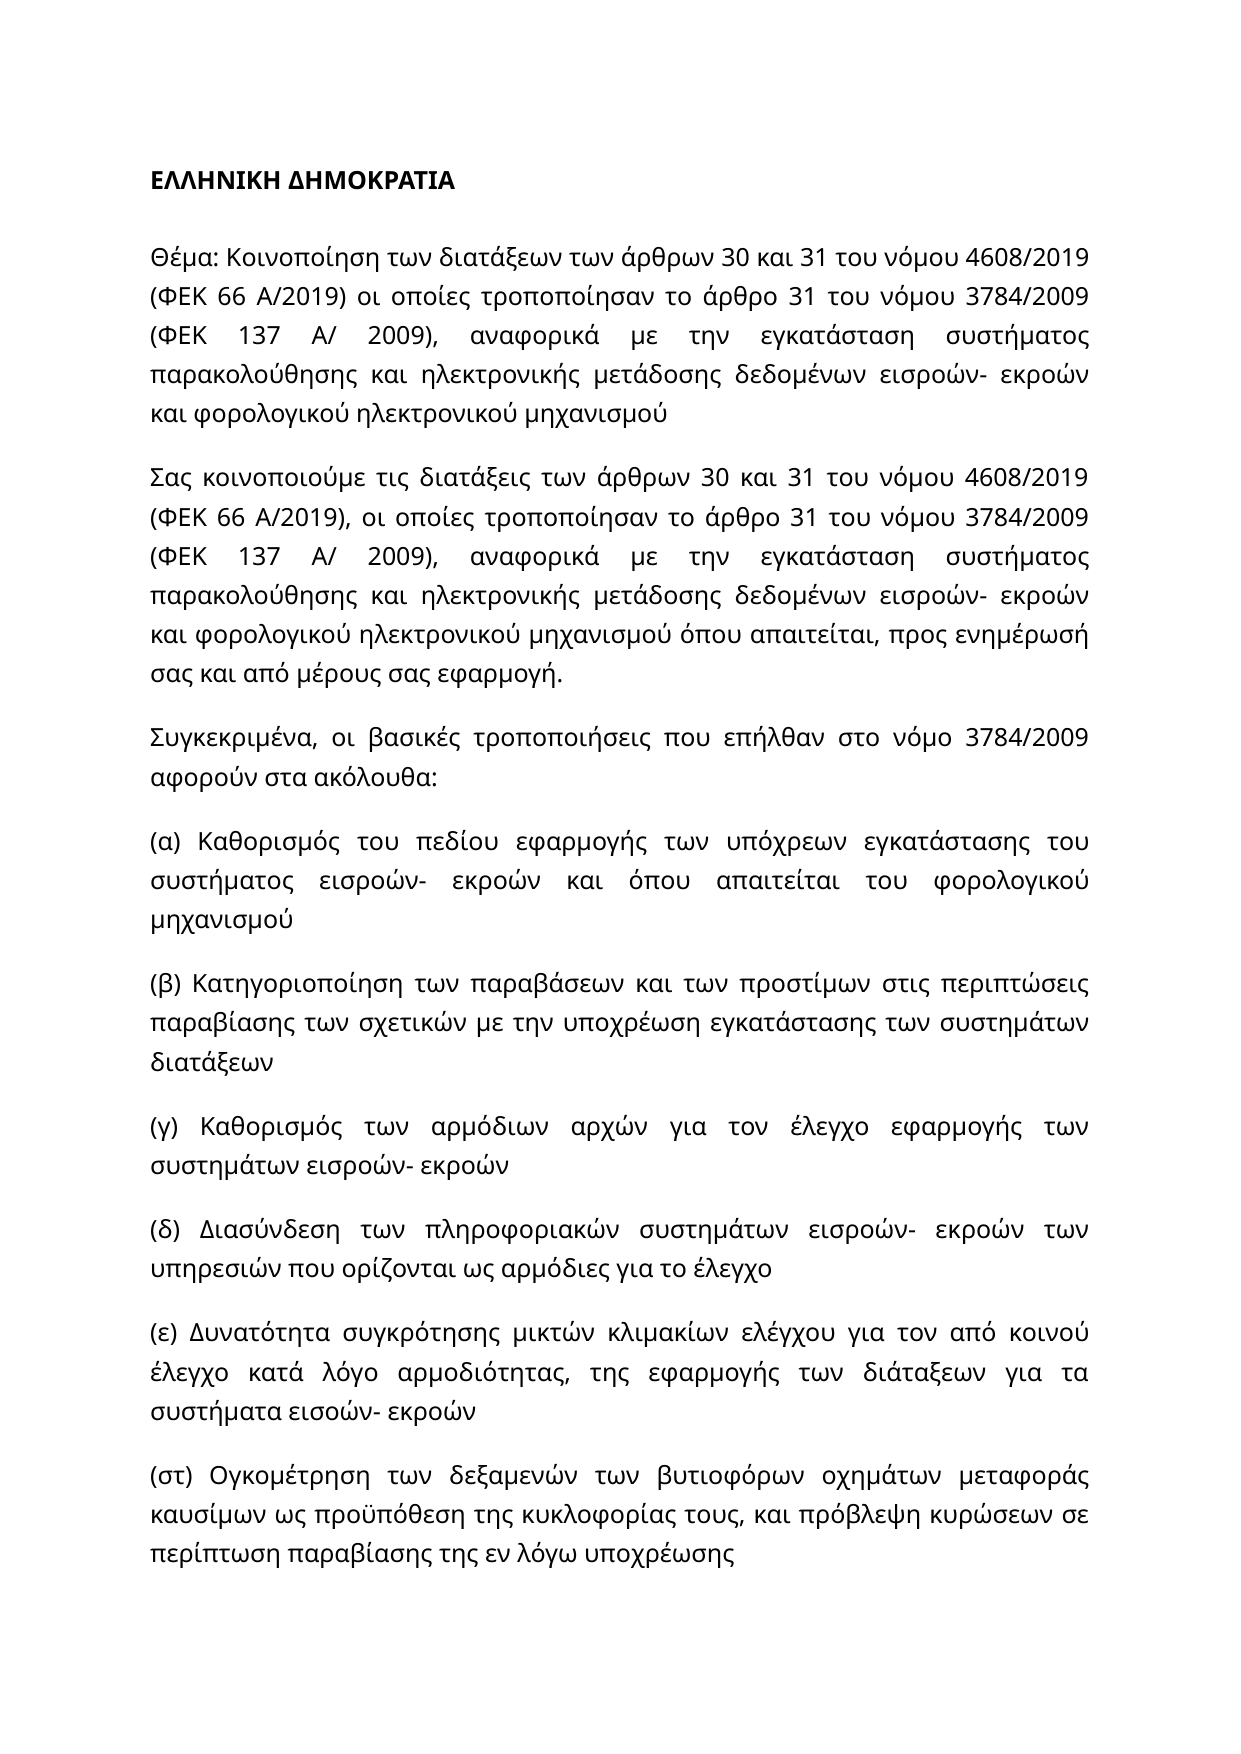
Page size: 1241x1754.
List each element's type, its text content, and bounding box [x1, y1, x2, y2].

title ΕΛΛΗΝΙΚΗ ΔΗΜΟΚΡΑΤΙΑ [150, 162, 1090, 197]
text (γ) Καθορισμός των αρμόδιων αρχών για τον έλεγχο εφαρμογής των συστημάτων εισροών- εκροών [150, 1108, 1090, 1182]
text (β) Κατηγοριοποίηση των παραβάσεων και των προστίμων στις περιπτώσεις παραβίασης των σχετικών με την υποχρέωση εγκατάστασης των συστημάτων διατάξεων [150, 966, 1090, 1078]
text (α) Καθορισμός του πεδίου εφαρμογής των υπόχρεων εγκατάστασης του συστήματος εισροών- εκροών και όπου απαιτείται του φορολογικού μηχανισμού [150, 823, 1090, 936]
text Σας κοινοποιούμε τις διατάξεις των άρθρων 30 και 31 του νόμου 4608/2019 (ΦΕΚ 66 Α/2019), οι οποίες τροποποίησαν το άρθρο 31 του νόμου 3784/2009 (ΦΕΚ 137 Α/ 2009), αναφορικά με την εγκατάσταση συστήματος παρακολούθησης και ηλεκτρονικής μετάδοσης δεδομένων εισροών- εκροών και φορολογικού ηλεκτρονικού μηχανισμού όπου απαιτείται, προς ενημέρωσή σας και από μέρους σας εφαρμογή. [150, 460, 1090, 690]
text Θέμα: Κοινοποίηση των διατάξεων των άρθρων 30 και 31 του νόμου 4608/2019 (ΦΕΚ 66 Α/2019) οι οποίες τροποποίησαν το άρθρο 31 του νόμου 3784/2009 (ΦΕΚ 137 Α/ 2009), αναφορικά με την εγκατάσταση συστήματος παρακολούθησης και ηλεκτρονικής μετάδοσης δεδομένων εισροών- εκροών και φορολογικού ηλεκτρονικού μηχανισμού [150, 239, 1090, 430]
text (ε) Δυνατότητα συγκρότησης μικτών κλιμακίων ελέγχου για τον από κοινού έλεγχο κατά λόγο αρμοδιότητας, της εφαρμογής των διάταξεων για τα συστήματα εισοών- εκροών [150, 1315, 1090, 1427]
text Συγκεκριμένα, οι βασικές τροποποιήσεις που επήλθαν στο νόμο 3784/2009 αφορούν στα ακόλουθα: [150, 720, 1090, 793]
text (δ) Διασύνδεση των πληροφοριακών συστημάτων εισροών- εκροών των υπηρεσιών που ορίζονται ως αρμόδιες για το έλεγχο [150, 1212, 1090, 1285]
text (στ) Ογκομέτρηση των δεξαμενών των βυτιοφόρων οχημάτων μεταφοράς καυσίμων ως προϋπόθεση της κυκλοφορίας τους, και πρόβλεψη κυρώσεων σε περίπτωση παραβίασης της εν λόγω υποχρέωσης [150, 1457, 1090, 1570]
